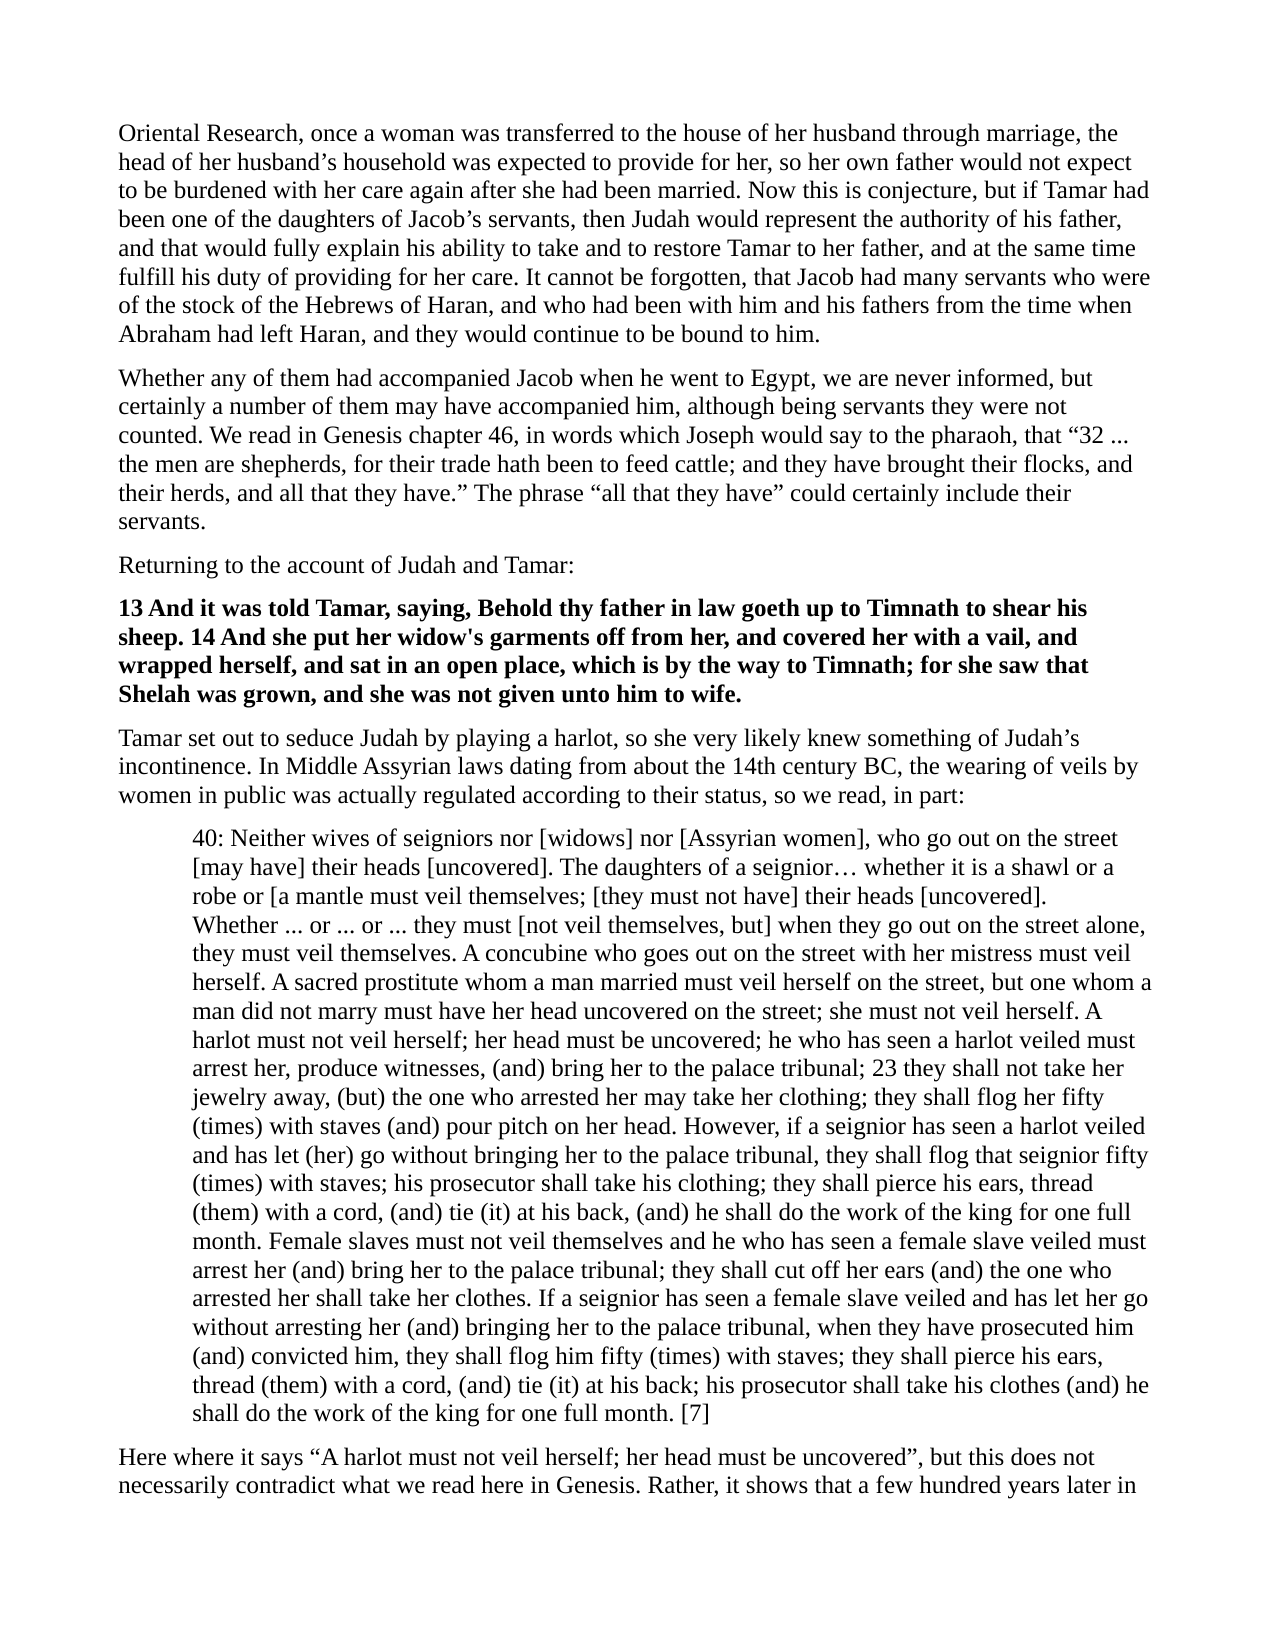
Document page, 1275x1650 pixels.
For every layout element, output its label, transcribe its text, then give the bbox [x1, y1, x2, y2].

text 13 And it was told Tamar, saying, Behold thy father in law goeth up to Timnath to shear his sheep. 14 And she put her widow's garments off from her, and covered her with a vail, and wrapped herself, and sat in an open place, which is by the way to Timnath; for she saw that Shelah was grown, and she was not given unto him to wife. [118, 593, 1157, 708]
text Tamar set out to seduce Judah by playing a harlot, so she very likely knew something of Judah’s incontinence. In Middle Assyrian laws dating from about the 14th century BC, the wearing of veils by women in public was actually regulated according to their status, so we read, in part: [118, 723, 1157, 809]
text Oriental Research, once a woman was transferred to the house of her husband through marriage, the head of her husband’s household was expected to provide for her, so her own father would not expect to be burdened with her care again after she had been married. Now this is conjecture, but if Tamar had been one of the daughters of Jacob’s servants, then Judah would represent the authority of his father, and that would fully explain his ability to take and to restore Tamar to her father, and at the same time fulfill his duty of providing for her care. It cannot be forgotten, that Jacob had many servants who were of the stock of the Hebrews of Haran, and who had been with him and his fathers from the time when Abraham had left Haran, and they would continue to be bound to him. [118, 118, 1157, 348]
text Here where it says “A harlot must not veil herself; her head must be uncovered”, but this does not necessarily contradict what we read here in Genesis. Rather, it shows that a few hundred years later in [118, 1442, 1157, 1499]
text Returning to the account of Judah and Tamar: [118, 550, 1157, 578]
text 40: Neither wives of seigniors nor [widows] nor [Assyrian women], who go out on the street [may have] their heads [uncovered]. The daughters of a seignior… whether it is a shawl or a robe or [a mantle must veil themselves; [they must not have] their heads [uncovered]. Whether ... or ... or ... they must [not veil themselves, but] when they go out on the street alone, they must veil themselves. A concubine who goes out on the street with her mistress must veil herself. A sacred prostitute whom a man married must veil herself on the street, but one whom a man did not marry must have her head uncovered on the street; she must not veil herself. A harlot must not veil herself; her head must be uncovered; he who has seen a harlot veiled must arrest her, produce witnesses, (and) bring her to the palace tribunal; 23 they shall not take her jewelry away, (but) the one who arrested her may take her clothing; they shall flog her fifty (times) with staves (and) pour pitch on her head. However, if a seignior has seen a harlot veiled and has let (her) go without bringing her to the palace tribunal, they shall flog that seignior fifty (times) with staves; his prosecutor shall take his clothing; they shall pierce his ears, thread (them) with a cord, (and) tie (it) at his back, (and) he shall do the work of the king for one full month. Female slaves must not veil themselves and he who has seen a female slave veiled must arrest her (and) bring her to the palace tribunal; they shall cut off her ears (and) the one who arrested her shall take her clothes. If a seignior has seen a female slave veiled and has let her go without arresting her (and) bringing her to the palace tribunal, when they have prosecuted him (and) convicted him, they shall flog him fifty (times) with staves; they shall pierce his ears, thread (them) with a cord, (and) tie (it) at his back; his prosecutor shall take his clothes (and) he shall do the work of the king for one full month. [7] [192, 823, 1157, 1427]
text Whether any of them had accompanied Jacob when he went to Egypt, we are never informed, but certainly a number of them may have accompanied him, although being servants they were not counted. We read in Genesis chapter 46, in words which Joseph would say to the pharaoh, that “32 ... the men are shepherds, for their trade hath been to feed cattle; and they have brought their flocks, and their herds, and all that they have.” The phrase “all that they have” could certainly include their servants. [118, 363, 1157, 535]
